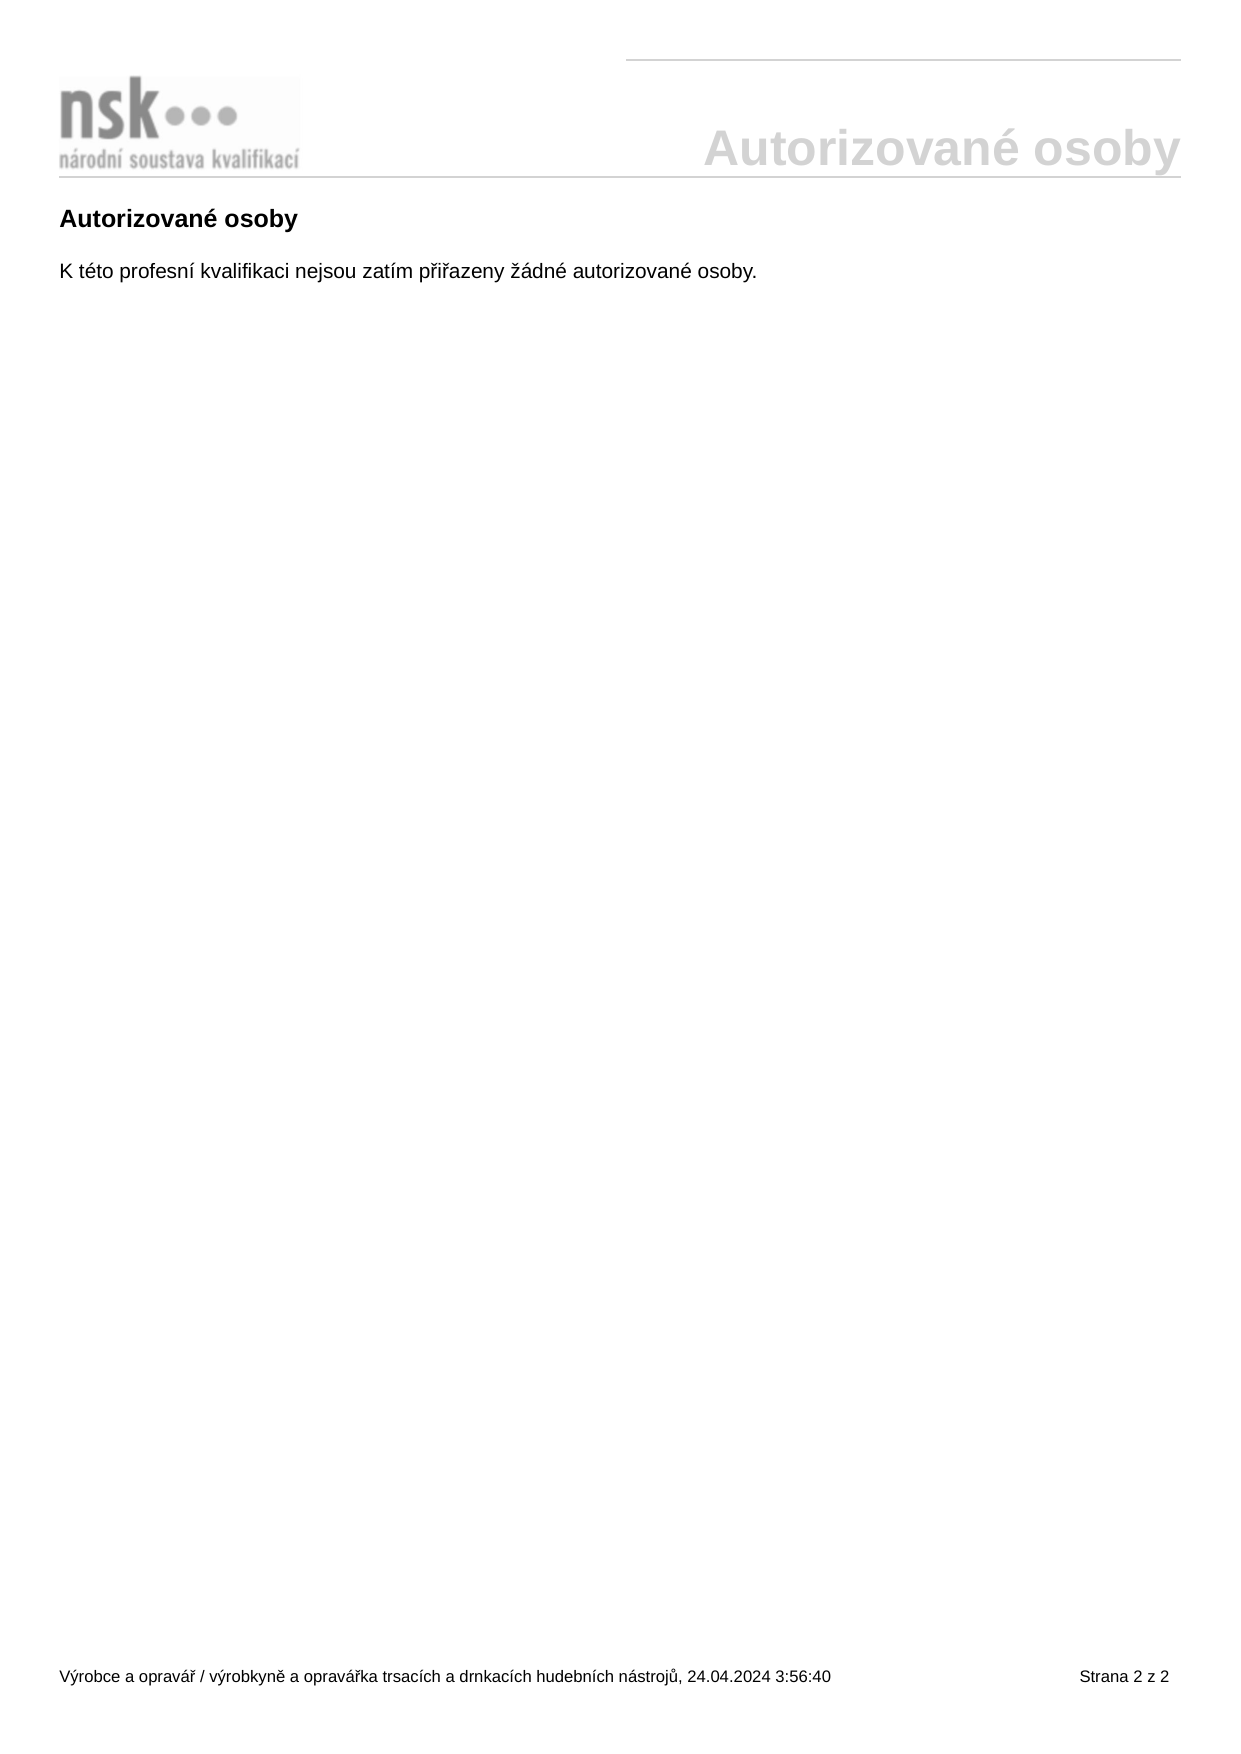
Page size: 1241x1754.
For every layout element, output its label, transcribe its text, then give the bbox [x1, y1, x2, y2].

picture [58, 59, 621, 171]
table_cell [1169, 1183, 1181, 1421]
table_cell [626, 1421, 862, 1658]
table_cell [484, 236, 620, 259]
table_cell [484, 283, 620, 583]
table_cell [59, 283, 483, 583]
table_cell K této profesní kvalifikaci nejsou zatím přiřazeny žádné autorizované osoby. [59, 259, 1181, 283]
table_cell [59, 583, 483, 883]
table_cell [621, 59, 626, 170]
table_cell Výrobce a opravář / výrobkyně a opravářka trsacích a drnkacích hudebních nástrojů, 24.04.2024 3:56:40 [59, 1658, 862, 1694]
table_cell [626, 236, 862, 259]
table_cell [862, 583, 1169, 883]
table_cell [1169, 1658, 1181, 1694]
table_cell [59, 883, 483, 1183]
table_cell [59, 1421, 483, 1658]
table_cell [484, 1421, 620, 1658]
table_cell [59, 178, 1181, 194]
table_cell [626, 583, 862, 883]
table_cell [1169, 283, 1181, 583]
table_cell [1169, 883, 1181, 1183]
table_cell [862, 883, 1169, 1183]
table_cell [1169, 236, 1181, 259]
table_cell [620, 583, 626, 883]
table_cell [484, 883, 620, 1183]
table_cell [484, 194, 620, 200]
table_cell [620, 236, 626, 259]
table_cell [59, 1183, 483, 1421]
table_cell [59, 171, 483, 176]
table_cell [862, 1421, 1169, 1658]
table_cell [626, 1183, 862, 1421]
table_cell [620, 1421, 626, 1658]
table_cell [1169, 194, 1181, 200]
table_cell [484, 1183, 620, 1421]
table_cell [626, 283, 862, 583]
table_cell [1169, 583, 1181, 883]
table_cell [862, 194, 1169, 200]
table_cell Autorizované osoby [59, 200, 1181, 236]
table_cell [862, 1183, 1169, 1421]
table_cell [484, 171, 620, 176]
table_cell [620, 1183, 626, 1421]
table_cell Autorizované osoby [626, 61, 1181, 176]
table_cell [620, 283, 626, 583]
table_cell [59, 236, 483, 259]
table_cell [862, 236, 1169, 259]
table_cell [484, 583, 620, 883]
table_cell [1169, 1421, 1181, 1658]
table_cell [626, 883, 862, 1183]
table_cell Strana 2 z 2 [862, 1658, 1169, 1694]
table_cell [862, 283, 1169, 583]
table_cell [59, 194, 483, 200]
table_cell [626, 194, 862, 200]
table_cell [620, 883, 626, 1183]
